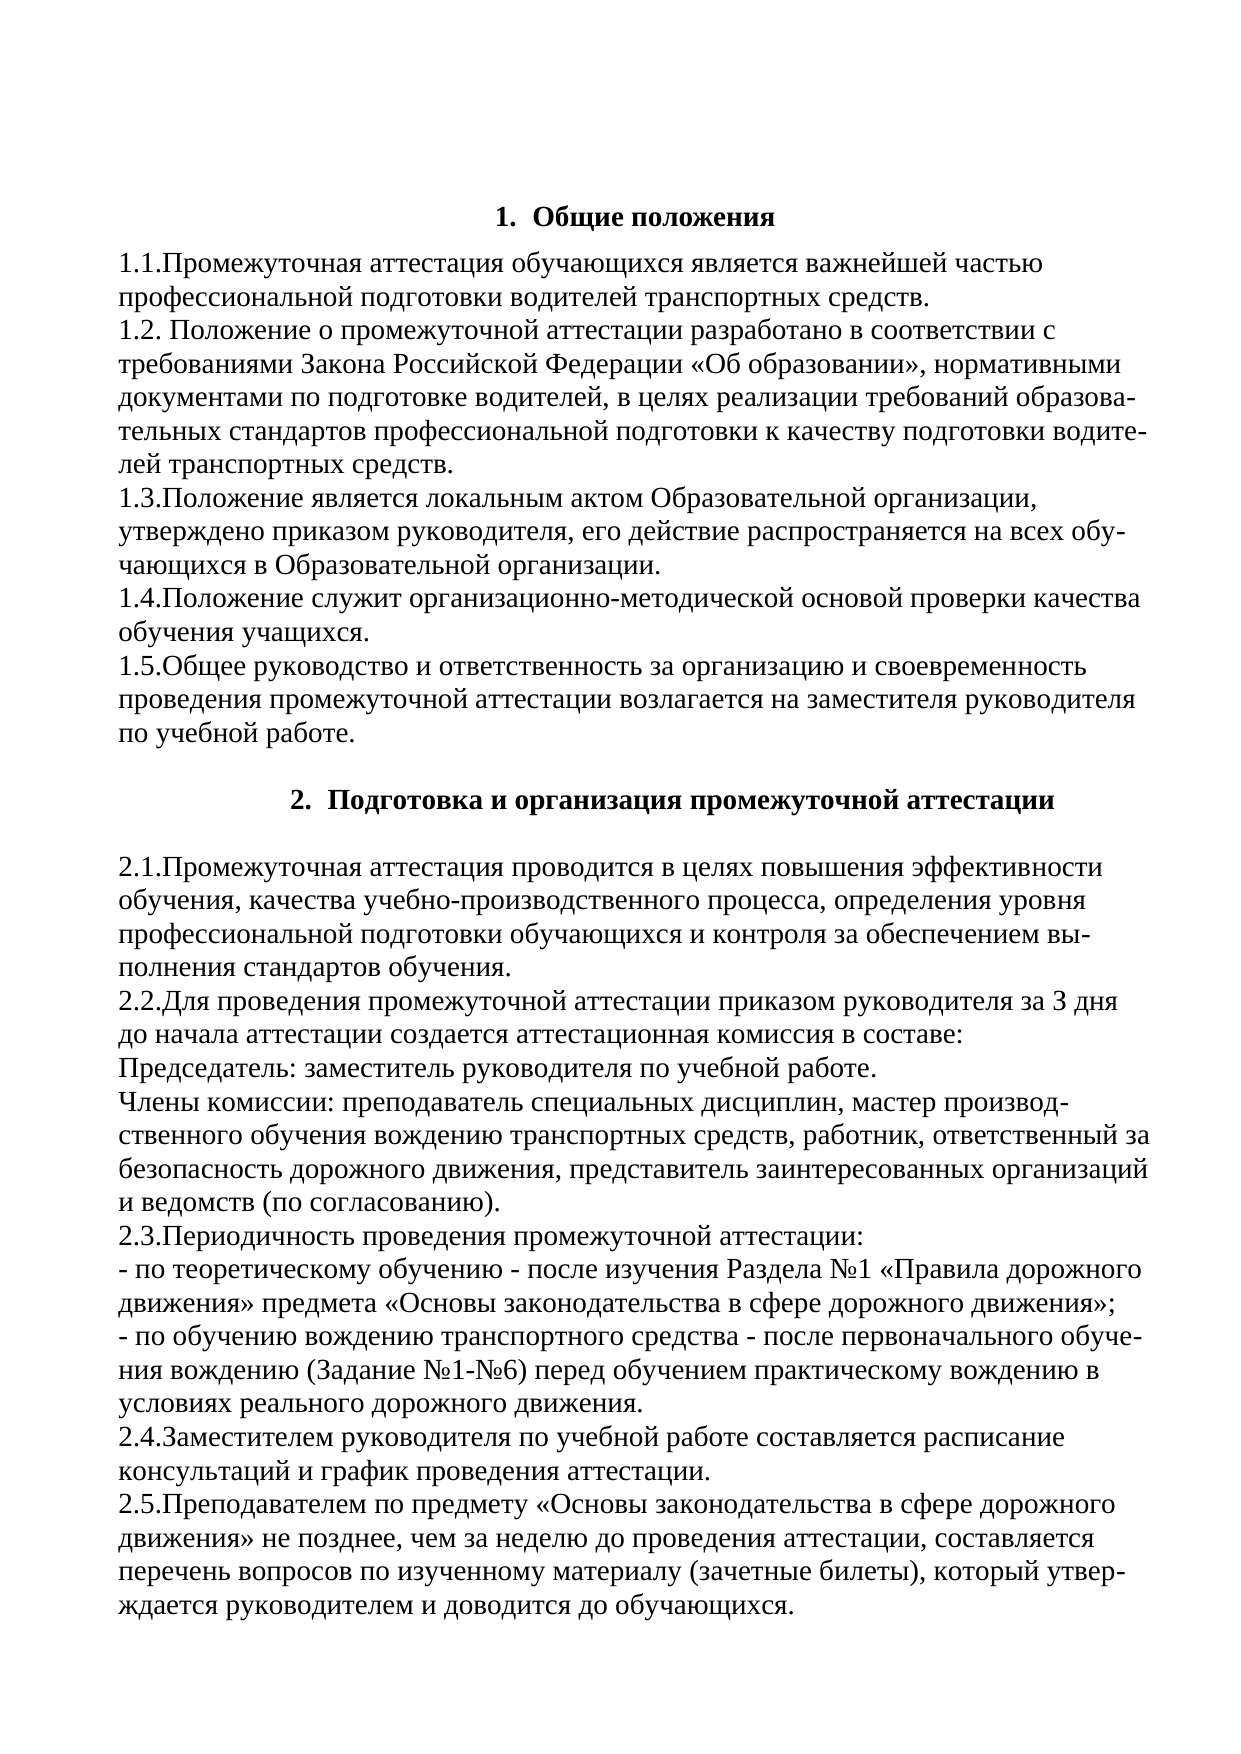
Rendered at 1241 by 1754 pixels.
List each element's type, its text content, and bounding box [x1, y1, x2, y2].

text 1.1.Промежуточная аттестация обучающихся является важнейшей частью профессиональной подготовки водителей транспортных средств. [118, 245, 1152, 312]
text Председатель: заместитель руководителя по учебной работе. [118, 1050, 1152, 1084]
table_cell [128, 99, 1128, 141]
text Члены комиссии: преподаватель специальных дисциплин, мастер производ­ственного обучения вождению транспортных средств, работник, ответственный за безопасность дорожного движения, представитель заинтересованных организаций и ведомств (по согласованию). [118, 1084, 1152, 1218]
text - по обучению вождению транспортного средства - после первоначального обуче­ния вождению (Задание №1-№6) перед обучением практическому вождению в условиях реального дорожного движения. [118, 1318, 1152, 1419]
list Подготовка и организация промежуточной аттестации [193, 782, 1152, 815]
table_cell [128, 59, 1128, 99]
text 2.5.Преподавателем по предмету «Основы законодательства в сфере дорож­ного движения» не позднее, чем за неделю до проведения аттестации, составляется перечень вопросов по изученному материалу (зачетные билеты), который утвер­ждается руководителем и доводится до обучающихся. [118, 1486, 1152, 1620]
text 2.4.Заместителем руководителя по учебной работе составляется расписание консультаций и график проведения аттестации. [118, 1419, 1152, 1486]
text 1.3.Положение является локальным актом Образовательной организации, утверждено приказом руководителя, его действие распространяется на всех обу­чающихся в Образовательной организации. [118, 480, 1152, 581]
text - по теоретическому обучению - после изучения Раздела №1 «Правила дорожного движения» предмета «Основы законодательства в сфере дорожного движения»; [118, 1251, 1152, 1318]
text 2.2.Для проведения промежуточной аттестации приказом руководителя за З дня до начала аттестации создается аттестационная комиссия в составе: [118, 983, 1152, 1050]
text 1.2. Положение о промежуточной аттестации разработано в соответствии с требованиями Закона Российской Федерации «Об образовании», нормативными документами по подготовке водителей, в целях реализации требований образова­тельных стандартов профессиональной подготовки к качеству подготовки водите­лей транспортных средств. [118, 312, 1152, 480]
text 1.5.Общее руководство и ответственность за организацию и своевремен­ность проведения промежуточной аттестации возлагается на заместителя руково­дителя по учебной работе. [118, 648, 1152, 748]
text 1.4.Положение служит организационно-методической основой проверки качества обучения учащихся. [118, 581, 1152, 648]
text 2.1.Промежуточная аттестация проводится в целях повышения эффектив­ности обучения, качества учебно-производственного процесса, определения уров­ня профессиональной подготовки обучающихся и контроля за обеспечением вы­полнения стандартов обучения. [118, 849, 1152, 983]
text 2.3.Периодичность проведения промежуточной аттестации: [118, 1218, 1152, 1251]
list Общие положения [118, 199, 1152, 233]
